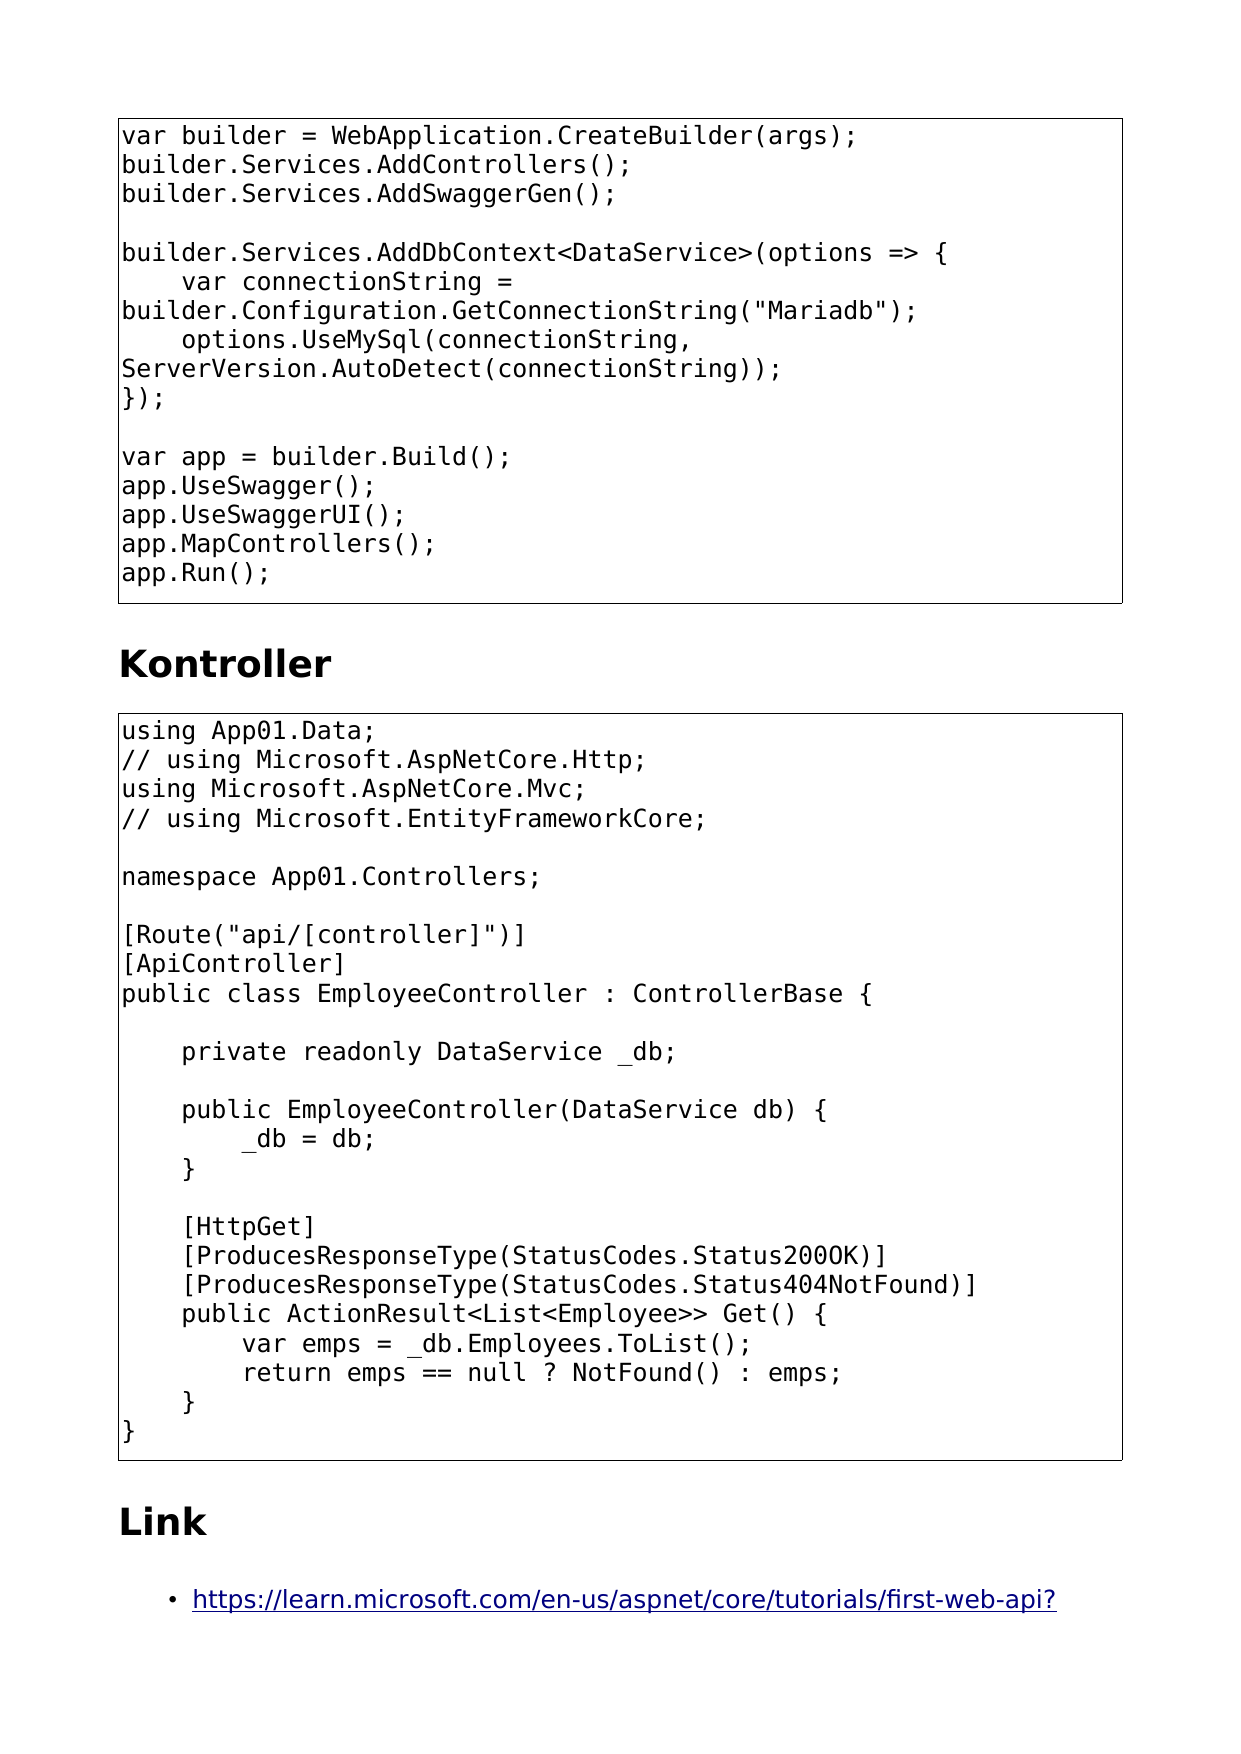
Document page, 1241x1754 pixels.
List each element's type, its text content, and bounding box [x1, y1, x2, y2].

subtitle Link [118, 1500, 1122, 1544]
list https://learn.microsoft.com/en-us/aspnet/core/tutorials/first-web-api? [177, 1586, 1122, 1615]
table_header var builder = WebApplication.CreateBuilder(args); builder.Services.AddControllers(); builder.Services.AddSwaggerGen(); builder.Services.AddDbContext<DataService>(options => { var connectionString = builder.Configuration.GetConnectionString("Mariadb"); options.UseMySql(connectionString, ServerVersion.AutoDetect(connectionString)); }); var app = builder.Build(); app.UseSwagger(); app.UseSwaggerUI(); app.MapControllers(); app.Run(); [119, 119, 1122, 602]
subtitle Kontroller [118, 642, 1122, 686]
table_header using App01.Data; // using Microsoft.AspNetCore.Http; using Microsoft.AspNetCore.Mvc; // using Microsoft.EntityFrameworkCore; namespace App01.Controllers; [Route("api/[controller]")] [ApiController] public class EmployeeController : ControllerBase { private readonly DataService _db; public EmployeeController(DataService db) { _db = db; } [HttpGet] [ProducesResponseType(StatusCodes.Status200OK)] [ProducesResponseType(StatusCodes.Status404NotFound)] public ActionResult<List<Employee>> Get() { var emps = _db.Employees.ToList(); return emps == null ? NotFound() : emps; } } [119, 714, 1122, 1460]
